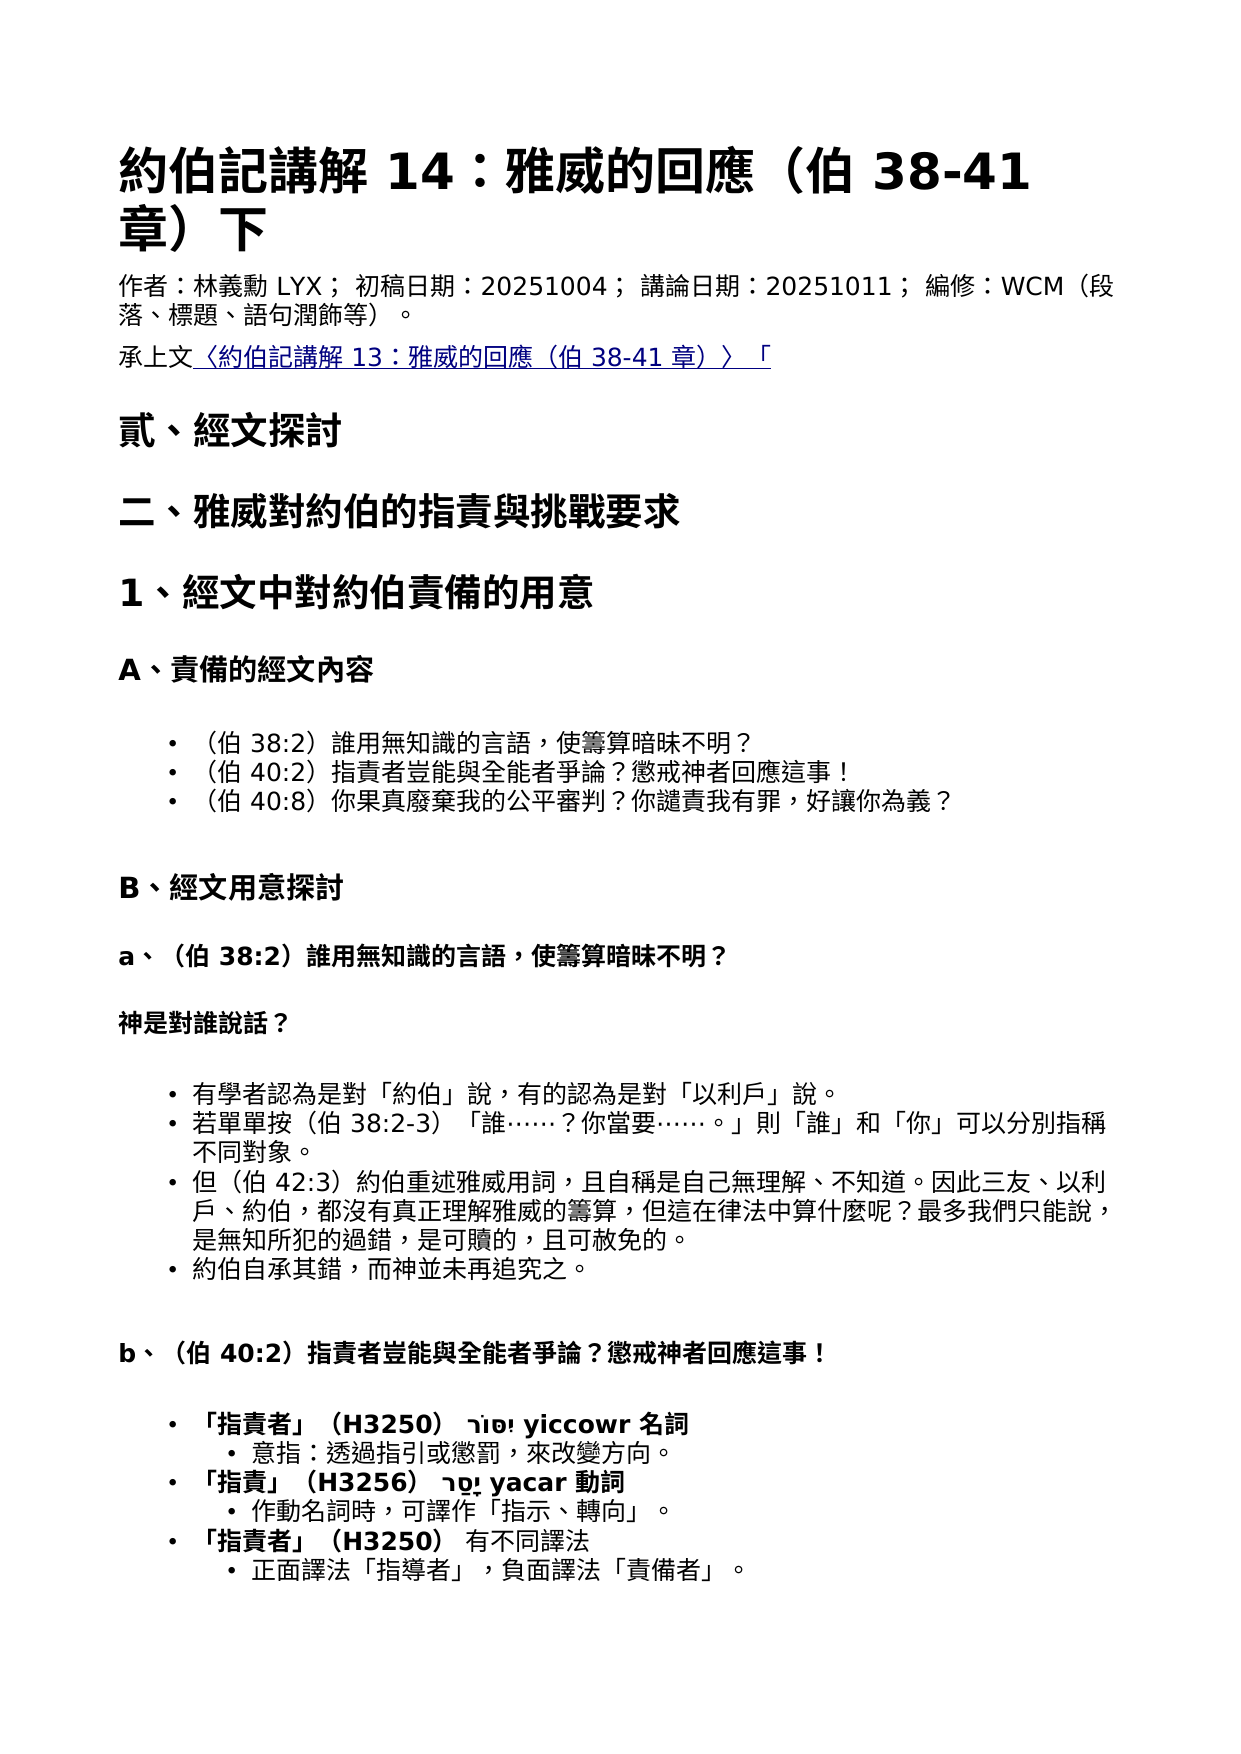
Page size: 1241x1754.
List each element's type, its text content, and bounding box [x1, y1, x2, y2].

list 「指責」（H3256） יָסַר yacar 動詞 [177, 1468, 1122, 1497]
subtitle 神是對誰說話？ [118, 1009, 1122, 1038]
list 但（伯 42:3）約伯重述雅威用詞，且自稱是自己無理解、不知道。因此三友、以利戶、約伯，都沒有真正理解雅威的籌算，但這在律法中算什麼呢？最多我們只能說，是無知所犯的過錯，是可贖的，且可赦免的。 [177, 1168, 1122, 1255]
subtitle b、（伯 40:2）指責者豈能與全能者爭論？懲戒神者回應這事！ [118, 1339, 1122, 1368]
list 有學者認為是對「約伯」說，有的認為是對「以利戶」說。 [177, 1080, 1122, 1109]
subtitle A、責備的經文內容 [118, 653, 1122, 687]
list （伯 38:2）誰用無知識的言語，使籌算暗昧不明？ [177, 729, 1122, 758]
subtitle 貳、經文探討 [118, 409, 1122, 453]
text 承上文〈約伯記講解 13：雅威的回應（伯 38-41 章）〉「 [118, 343, 1122, 372]
list 若單單按（伯 38:2-3）「誰⋯⋯？你當要⋯⋯。」則「誰」和「你」可以分別指稱不同對象。 [177, 1109, 1122, 1168]
list 約伯自承其錯，而神並未再追究之。 [177, 1255, 1122, 1284]
list 作動名詞時，可譯作「指示、轉向」。 [236, 1497, 1122, 1527]
subtitle 1、經文中對約伯責備的用意 [118, 572, 1122, 616]
subtitle B、經文用意探討 [118, 871, 1122, 905]
subtitle 二、雅威對約伯的指責與挑戰要求 [118, 491, 1122, 534]
list 「指責者」（H3250） 有不同譯法 [177, 1527, 1122, 1556]
list 正面譯法「指導者」，負面譯法「責備者」。 [236, 1556, 1122, 1585]
subtitle a、（伯 38:2）誰用無知識的言語，使籌算暗昧不明？ [118, 942, 1122, 972]
subtitle 約伯記講解 14：雅威的回應（伯 38-41 章）下 [118, 143, 1122, 259]
list 「指責者」（H3250） יִסּוֹר yiccowr 名詞 [177, 1410, 1122, 1439]
text 作者：林義勳 LYX； 初稿日期：20251004； 講論日期：20251011； 編修：WCM（段落、標題、語句潤飾等）。 [118, 272, 1122, 330]
list （伯 40:2）指責者豈能與全能者爭論？懲戒神者回應這事！ [177, 758, 1122, 787]
list 意指：透過指引或懲罰，來改變方向。 [236, 1439, 1122, 1468]
list （伯 40:8）你果真廢棄我的公平審判？你譴責我有罪，好讓你為義？ [177, 787, 1122, 816]
